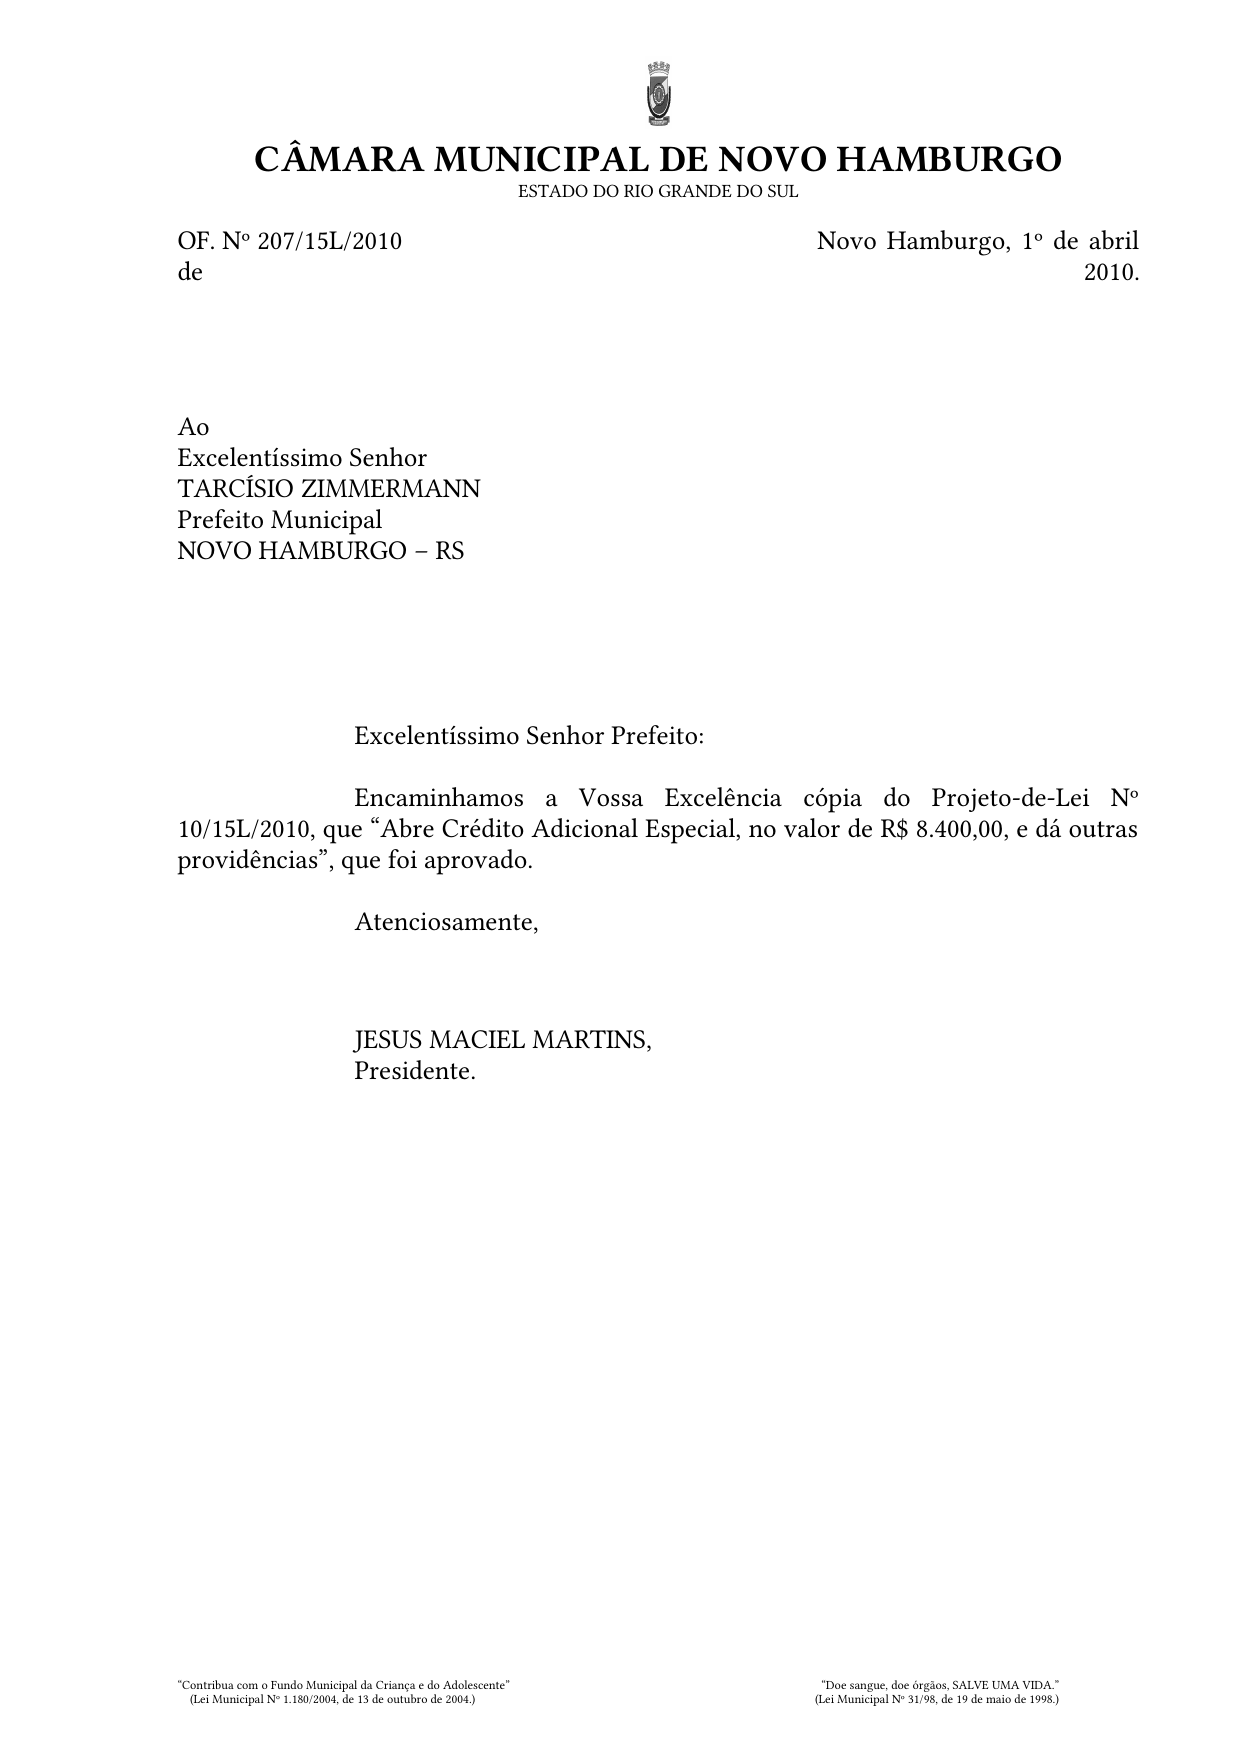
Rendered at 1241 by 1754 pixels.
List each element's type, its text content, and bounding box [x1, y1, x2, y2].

text NOVO HAMBURGO – RS [177, 535, 1140, 566]
subtitle TARCÍSIO ZIMMERMANN [177, 473, 1140, 504]
text Excelentíssimo Senhor [177, 442, 1140, 473]
text JESUS MACIEL MARTINS, [177, 1024, 1140, 1055]
subtitle OF. Nº 207/15L/2010 Novo Hamburgo, 1º de abril de 2010. [177, 226, 1140, 318]
text Encaminhamos a Vossa Excelência cópia do Projeto-de-Lei Nº 10/15L/2010, que “Abre Crédito Adicional Especial, no valor de R$ 8.400,00, e dá outras providências”, que foi aprovado. [177, 782, 1140, 875]
text Atenciosamente, [177, 906, 1140, 937]
text Ao [177, 411, 1140, 442]
text Prefeito Municipal [177, 504, 1140, 535]
text Excelentíssimo Senhor Prefeito: [177, 721, 1140, 751]
text Presidente. [177, 1055, 1140, 1086]
